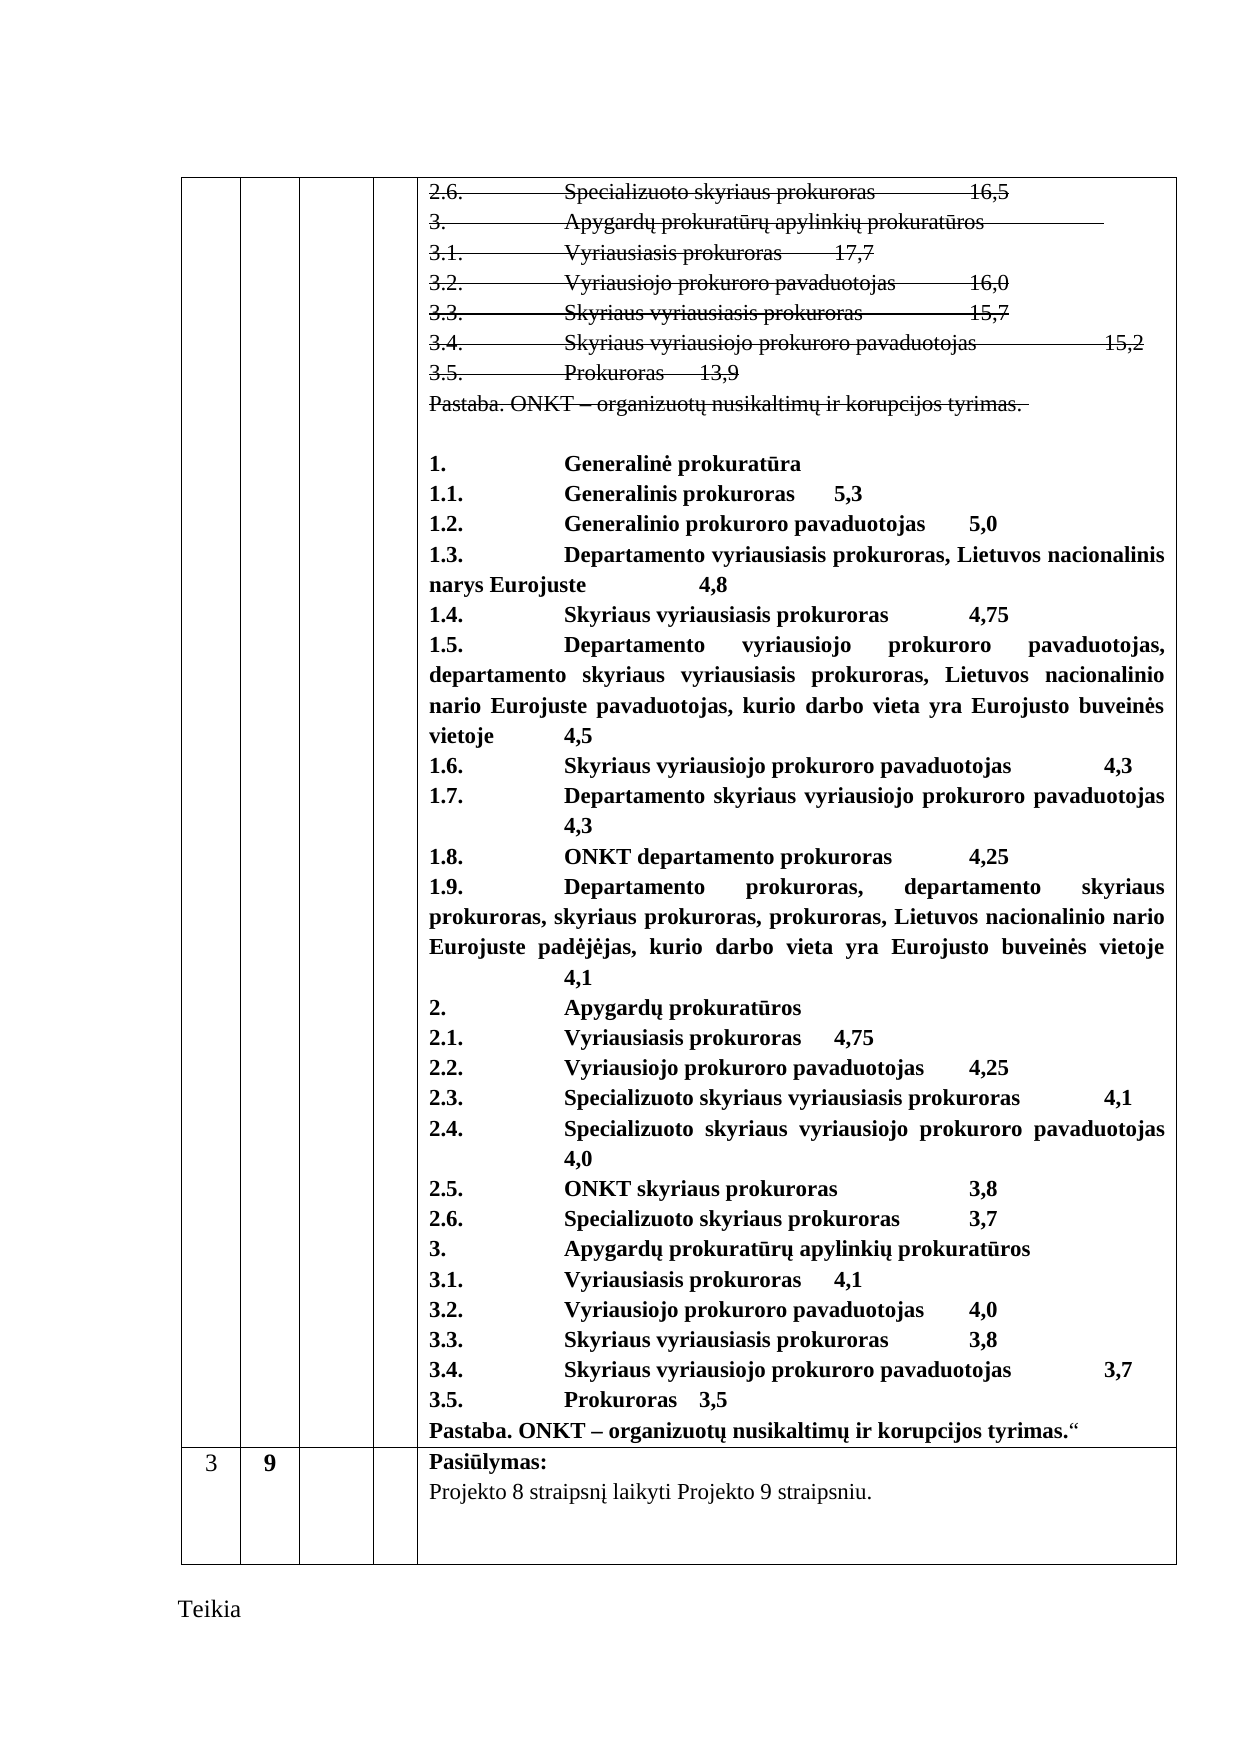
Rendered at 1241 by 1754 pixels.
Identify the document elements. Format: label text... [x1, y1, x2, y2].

table_cell [300, 1448, 373, 1564]
table_cell 2.6. Specializuoto skyriaus prokuroras 16,5 3. Apygardų prokuratūrų apylinkių prokuratūros 3.1. Vyriausiasis prokuroras 17,7 3.2. Vyriausiojo prokuroro pavaduotojas 16,0 3.3. Skyriaus vyriausiasis prokuroras 15,7 3.4. Skyriaus vyriausiojo prokuroro pavaduotojas 15,2 3.5. Prokuroras 13,9 Pastaba. ONKT – organizuotų nusikaltimų ir korupcijos tyrimas. 1. Generalinė prokuratūra 1.1. Generalinis prokuroras 5,3 1.2. Generalinio prokuroro pavaduotojas 5,0 1.3. Departamento vyriausiasis prokuroras, Lietuvos nacionalinis narys Eurojuste 4,8 1.4. Skyriaus vyriausiasis prokuroras 4,75 1.5. Departamento vyriausiojo prokuroro pavaduotojas, departamento skyriaus vyriausiasis prokuroras, Lietuvos nacionalinio nario Eurojuste pavaduotojas, kurio darbo vieta yra Eurojusto buveinės vietoje 4,5 1.6. Skyriaus vyriausiojo prokuroro pavaduotojas 4,3 1.7. Departamento skyriaus vyriausiojo prokuroro pavaduotojas 4,3 1.8. ONKT departamento prokuroras 4,25 1.9. Departamento prokuroras, departamento skyriaus prokuroras, skyriaus prokuroras, prokuroras, Lietuvos nacionalinio nario Eurojuste padėjėjas, kurio darbo vieta yra Eurojusto buveinės vietoje 4,1 2. Apygardų prokuratūros 2.1. Vyriausiasis prokuroras 4,75 2.2. Vyriausiojo prokuroro pavaduotojas 4,25 2.3. Specializuoto skyriaus vyriausiasis prokuroras 4,1 2.4. Specializuoto skyriaus vyriausiojo prokuroro pavaduotojas 4,0 2.5. ONKT skyriaus prokuroras 3,8 2.6. Specializuoto skyriaus prokuroras 3,7 3. Apygardų prokuratūrų apylinkių prokuratūros 3.1. Vyriausiasis prokuroras 4,1 3.2. Vyriausiojo prokuroro pavaduotojas 4,0 3.3. Skyriaus vyriausiasis prokuroras 3,8 3.4. Skyriaus vyriausiojo prokuroro pavaduotojas 3,7 3.5. Prokuroras 3,5 Pastaba. ONKT – organizuotų nusikaltimų ir korupcijos tyrimas.“ [418, 178, 1176, 1447]
table_cell [300, 178, 373, 1447]
table_cell 9 [241, 1448, 299, 1564]
table_cell [182, 178, 240, 1447]
table_cell Pasiūlymas: Projekto 8 straipsnį laikyti Projekto 9 straipsniu. [418, 1448, 1176, 1564]
table_cell 3 [182, 1448, 240, 1564]
table_cell [374, 1448, 417, 1564]
table_cell [241, 178, 299, 1447]
text Teikia [177, 1594, 1181, 1623]
table_cell [374, 178, 417, 1447]
